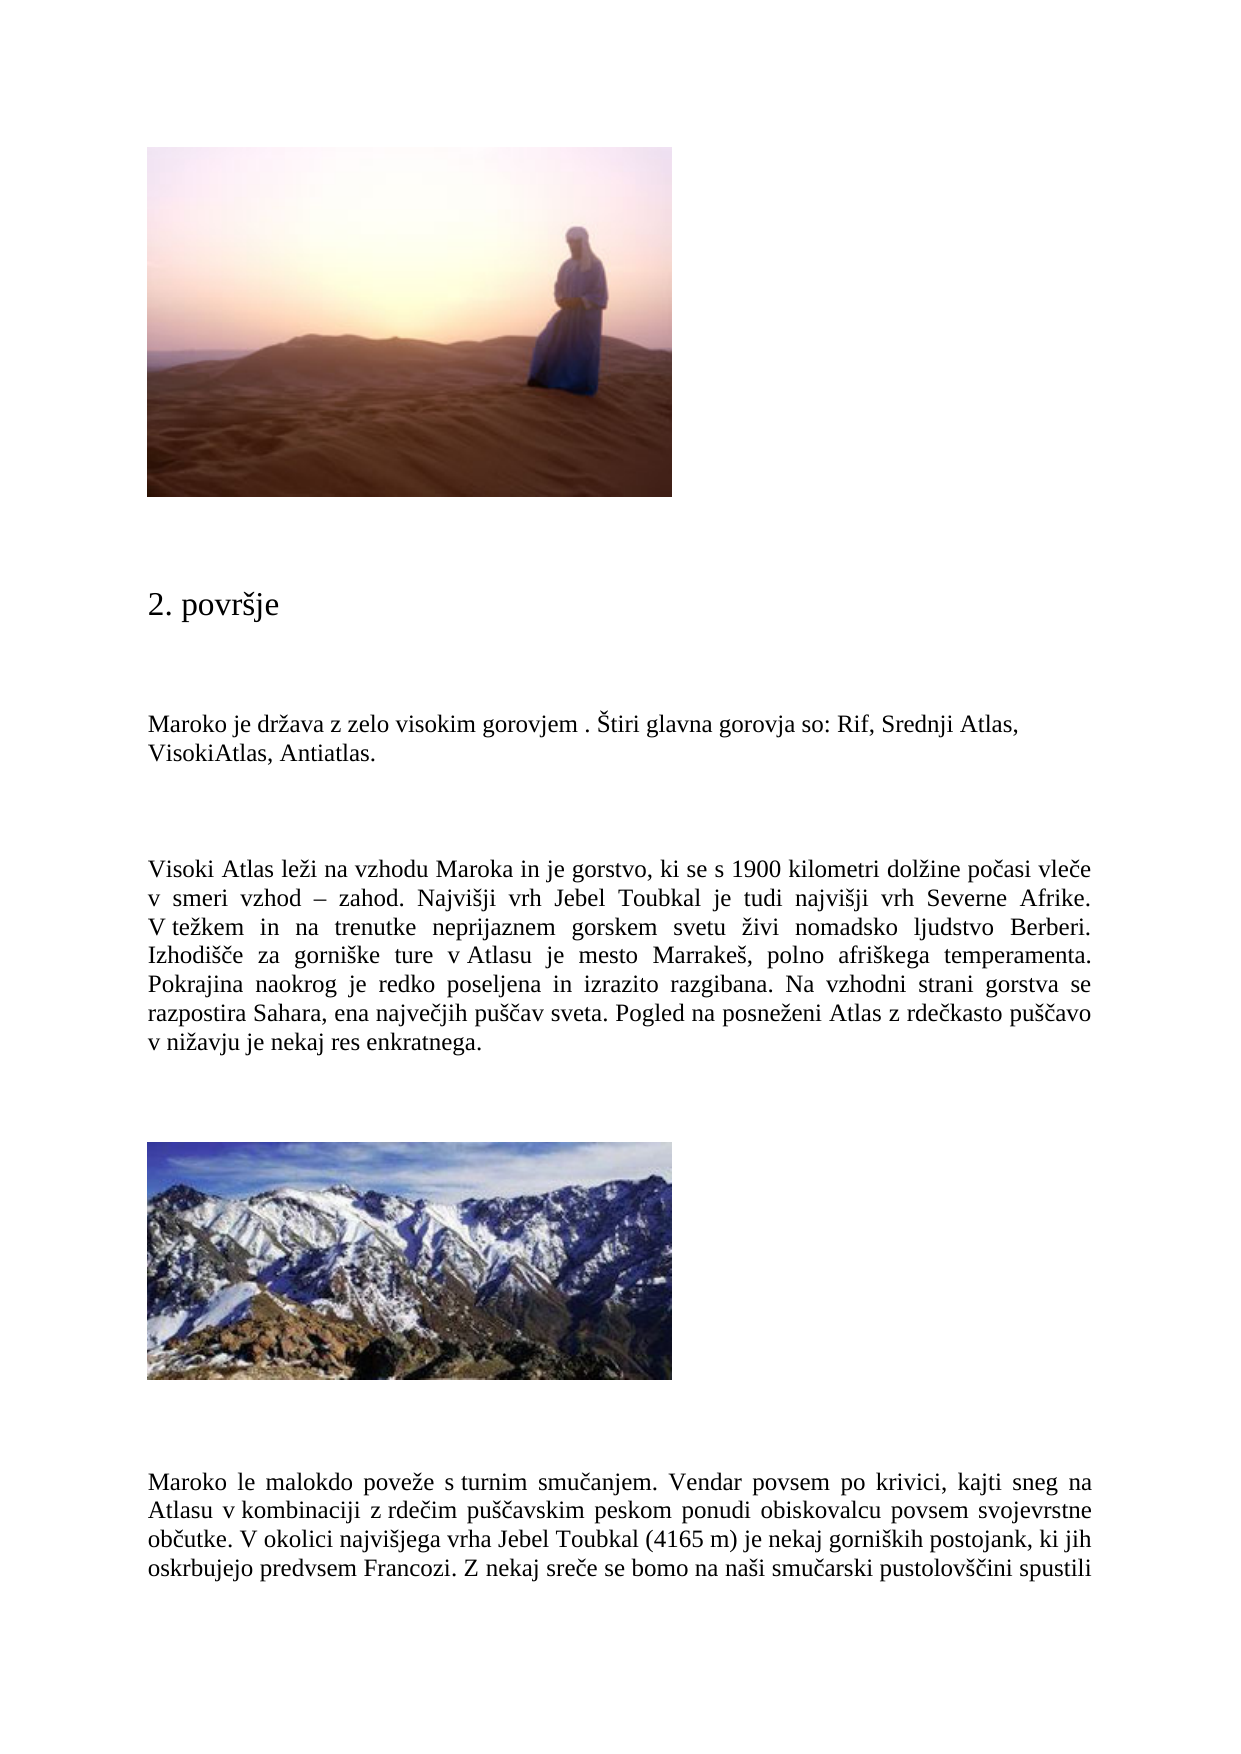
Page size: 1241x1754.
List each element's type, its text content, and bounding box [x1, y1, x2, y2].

text Maroko je država z zelo visokim gorovjem . Štiri glavna gorovja so: Rif, Srednji Atlas, VisokiAtlas, Antiatlas. [148, 709, 1093, 767]
picture [147, 1142, 672, 1380]
text Visoki Atlas leži na vzhodu Maroka in je gorstvo, ki se s 1900 kilometri dolžine počasi vleče v smeri vzhod – zahod. Najvišji vrh Jebel Toubkal je tudi najvišji vrh Severne Afrike. V težkem in na trenutke neprijaznem gorskem svetu živi nomadsko ljudstvo Berberi. Izhodišče za gorniške ture v Atlasu je mesto Marrakeš, polno afriškega temperamenta. Pokrajina naokrog je redko poseljena in izrazito razgibana. Na vzhodni strani gorstva se razpostira Sahara, ena največjih puščav sveta. Pogled na posneženi Atlas z rdečkasto puščavo v nižavju je nekaj res enkratnega. [148, 854, 1093, 1055]
text Maroko le malokdo poveže s turnim smučanjem. Vendar povsem po krivici, kajti sneg na Atlasu v kombinaciji z rdečim puščavskim peskom ponudi obiskovalcu povsem svojevrstne občutke. V okolici najvišjega vrha Jebel Toubkal (4165 m) je nekaj gorniških postojank, ki jih oskrbujejo predvsem Francozi. Z nekaj sreče se bomo na naši smučarski pustolovščini spustili [148, 1467, 1093, 1582]
text 2. površje [148, 584, 1093, 622]
picture [147, 147, 672, 497]
